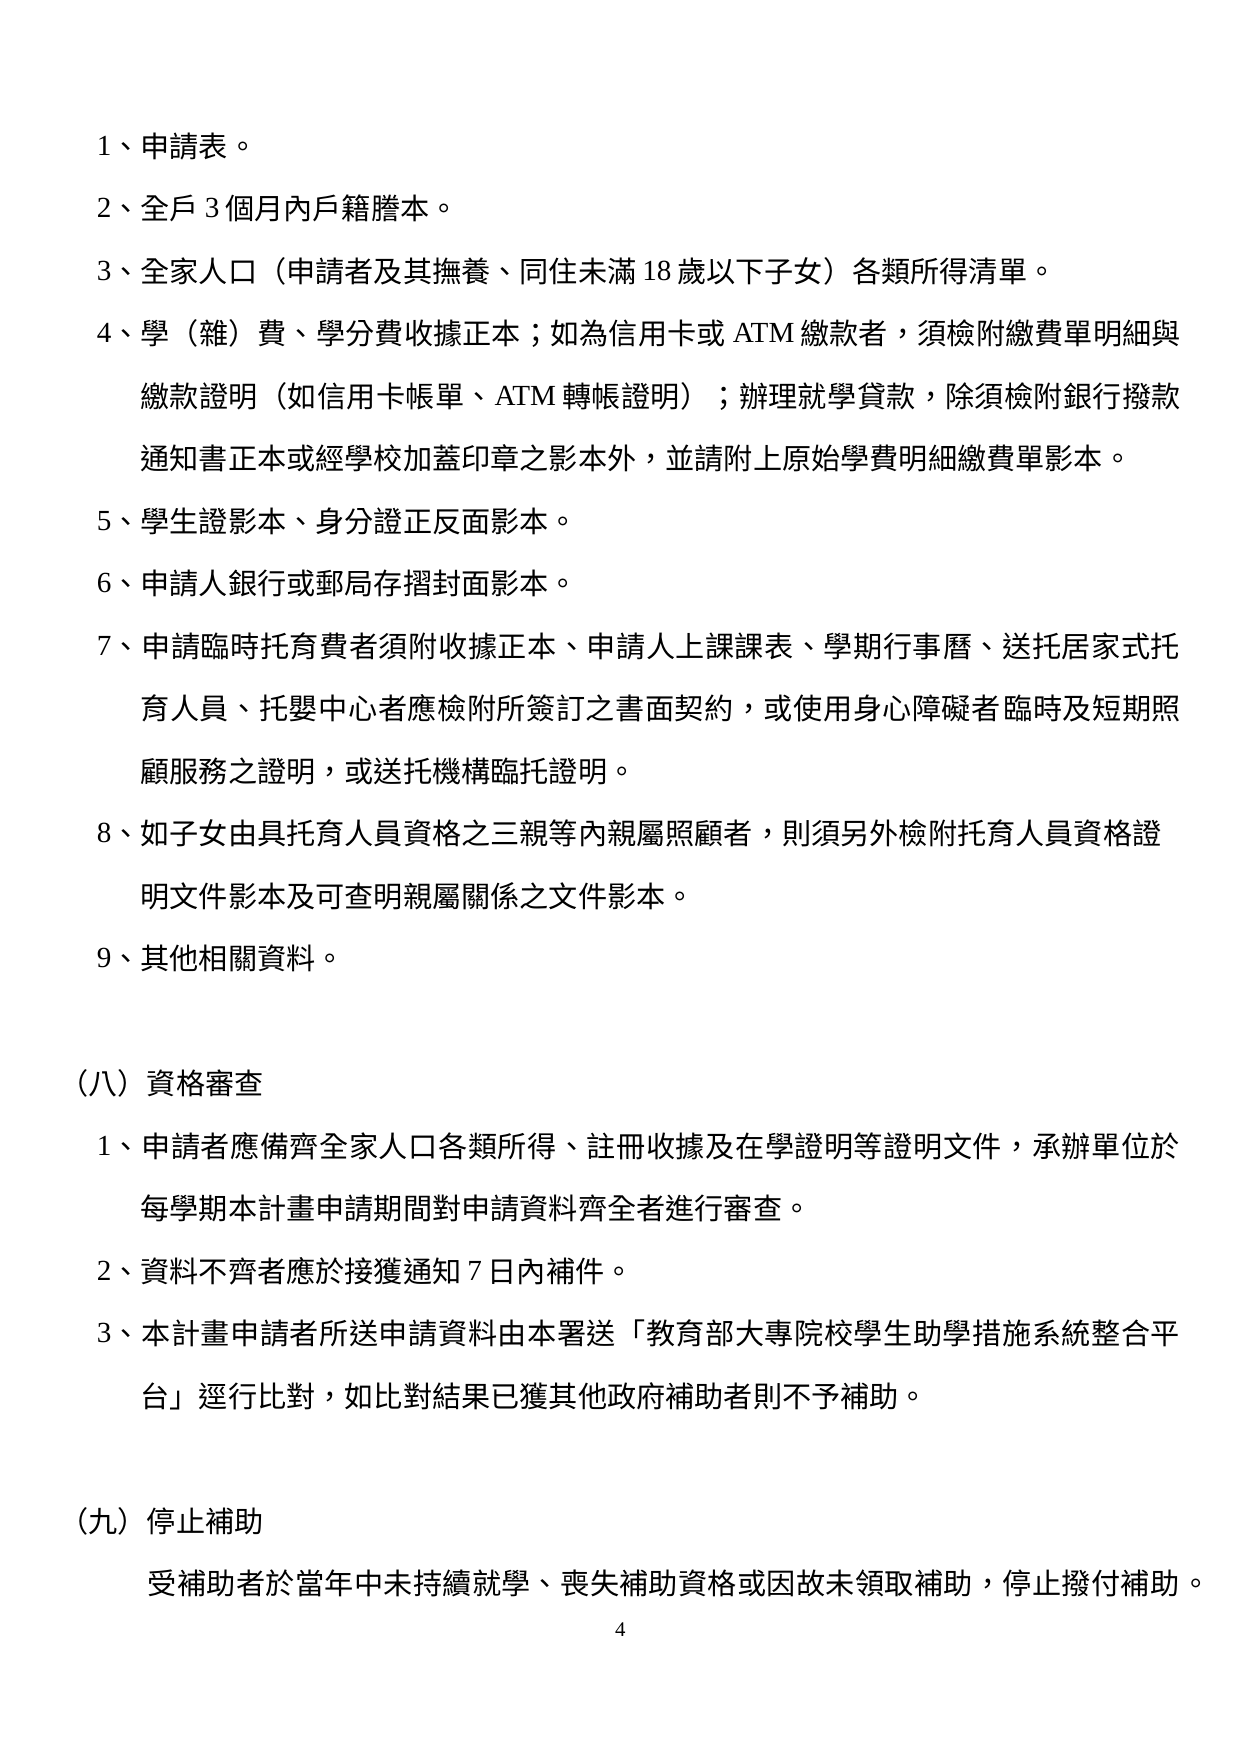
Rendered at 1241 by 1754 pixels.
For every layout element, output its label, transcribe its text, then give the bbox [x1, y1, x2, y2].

text 9、其他相關資料。 [97, 915, 1181, 978]
text （八）資格審查 [59, 1040, 1181, 1103]
text 3、全家人口（申請者及其撫養、同住未滿18歲以下子女）各類所得清單。 [97, 228, 1181, 290]
text 2、全戶3個月內戶籍謄本。 [97, 165, 1181, 228]
text 6、申請人銀行或郵局存摺封面影本。 [97, 540, 1181, 603]
text 3、本計畫申請者所送申請資料由本署送「教育部大專院校學生助學措施系統整合平台」逕行比對，如比對結果已獲其他政府補助者則不予補助。 [97, 1290, 1181, 1415]
text 2、資料不齊者應於接獲通知7日內補件。 [97, 1228, 1181, 1290]
text 5、學生證影本、身分證正反面影本。 [97, 478, 1181, 540]
text 受補助者於當年中未持續就學、喪失補助資格或因故未領取補助，停止撥付補助。如以不實資料或不正當方法取得補助資格者，除取消其補助資格，並追回已領取之補助。 [148, 1540, 1181, 1603]
text 8、如子女由具托育人員資格之三親等內親屬照顧者，則須另外檢附托育人員資格證明文件影本及可查明親屬關係之文件影本。 [97, 790, 1181, 915]
text 7、申請臨時托育費者須附收據正本、申請人上課課表、學期行事曆、送托居家式托育人員、托嬰中心者應檢附所簽訂之書面契約，或使用身心障礙者臨時及短期照顧服務之證明，或送托機構臨托證明。 [97, 603, 1181, 790]
text （九）停止補助 [59, 1478, 1181, 1540]
text 1、申請表。 [97, 103, 1181, 165]
text 1、申請者應備齊全家人口各類所得、註冊收據及在學證明等證明文件，承辦單位於每學期本計畫申請期間對申請資料齊全者進行審查。 [97, 1103, 1181, 1228]
text 4、學（雜）費、學分費收據正本；如為信用卡或ATM繳款者，須檢附繳費單明細與繳款證明（如信用卡帳單、ATM轉帳證明）；辦理就學貸款，除須檢附銀行撥款通知書正本或經學校加蓋印章之影本外，並請附上原始學費明細繳費單影本。 [97, 290, 1181, 478]
